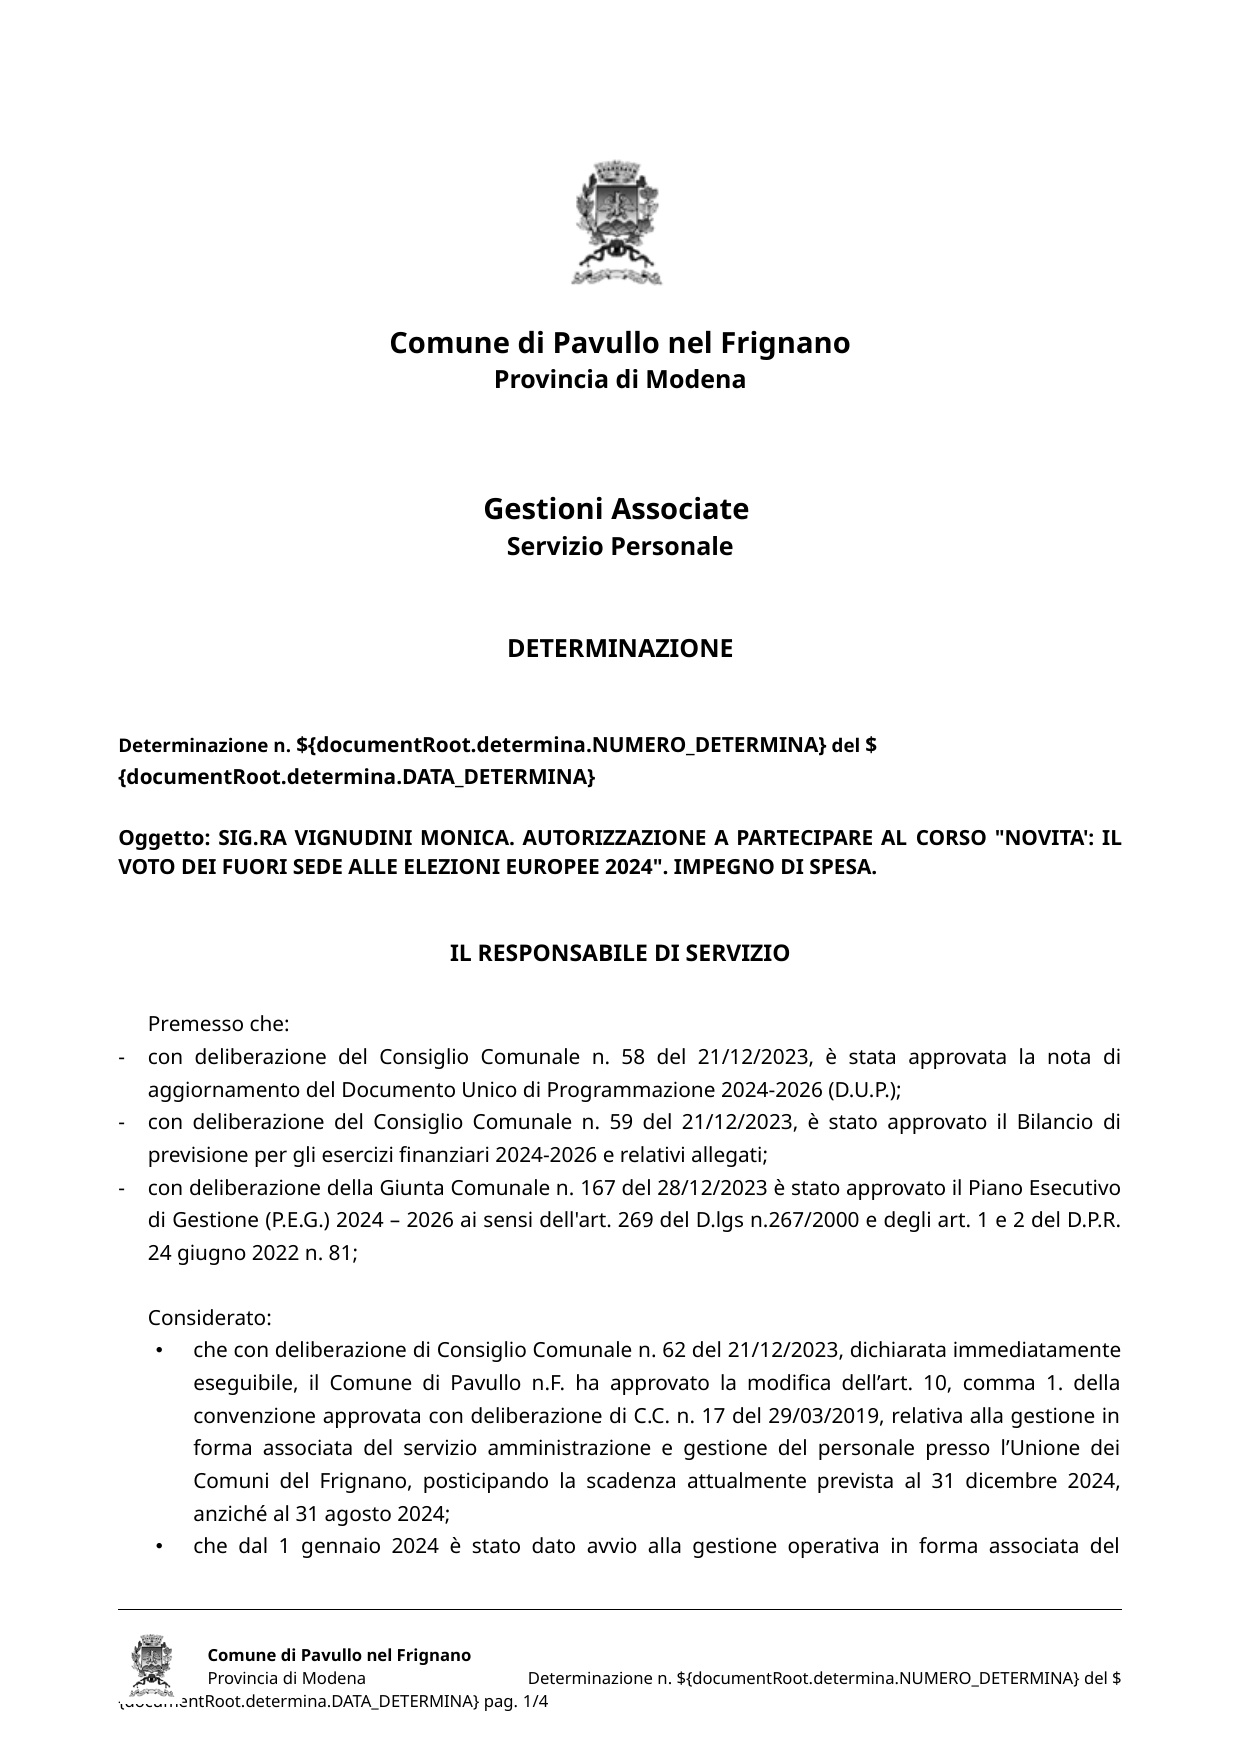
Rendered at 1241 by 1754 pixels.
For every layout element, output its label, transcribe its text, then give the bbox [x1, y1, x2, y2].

text IL RESPONSABILE DI SERVIZIO [118, 937, 1122, 969]
list con deliberazione del Consiglio Comunale n. 58 del 21/12/2023, è stata approvata la nota di aggiornamento del Documento Unico di Programmazione 2024-2026 (D.U.P.); [118, 1042, 1122, 1103]
text Gestioni Associate [118, 488, 1122, 528]
list con deliberazione del Consiglio Comunale n. 59 del 21/12/2023, è stato approvato il Bilancio di previsione per gli esercizi finanziari 2024-2026 e relativi allegati; [118, 1107, 1122, 1168]
text Oggetto: SIG.RA VIGNUDINI MONICA. AUTORIZZAZIONE A PARTECIPARE AL CORSO "NOVITA': IL VOTO DEI FUORI SEDE ALLE ELEZIONI EUROPEE 2024". IMPEGNO DI SPESA. [118, 823, 1122, 880]
text Determinazione n. ${documentRoot.determina.NUMERO_DETERMINA} del ${documentRoot.determina.DATA_DETERMINA} [118, 730, 1122, 791]
text Servizio Personale [118, 528, 1122, 562]
picture [546, 152, 695, 289]
list che con deliberazione di Consiglio Comunale n. 62 del 21/12/2023, dichiarata immediatamente eseguibile, il Comune di Pavullo n.F. ha approvato la modifica dell’art. 10, comma 1. della convenzione approvata con deliberazione di C.C. n. 17 del 29/03/2019, relativa alla gestione in forma associata del servizio amministrazione e gestione del personale presso l’Unione dei Comuni del Frignano, posticipando la scadenza attualmente prevista al 31 dicembre 2024, anziché al 31 agosto 2024; [156, 1336, 1122, 1527]
text Premesso che: [118, 1009, 1122, 1038]
text DETERMINAZIONE [118, 630, 1122, 664]
picture [120, 1631, 183, 1704]
list che dal 1 gennaio 2024 è stato dato avvio alla gestione operativa in forma associata del [156, 1531, 1122, 1560]
text Considerato: [118, 1303, 1122, 1331]
list con deliberazione della Giunta Comunale n. 167 del 28/12/2023 è stato approvato il Piano Esecutivo di Gestione (P.E.G.) 2024 – 2026 ai sensi dell'art. 269 del D.lgs n.267/2000 e degli art. 1 e 2 del D.P.R. 24 giugno 2022 n. 81; [118, 1173, 1122, 1266]
